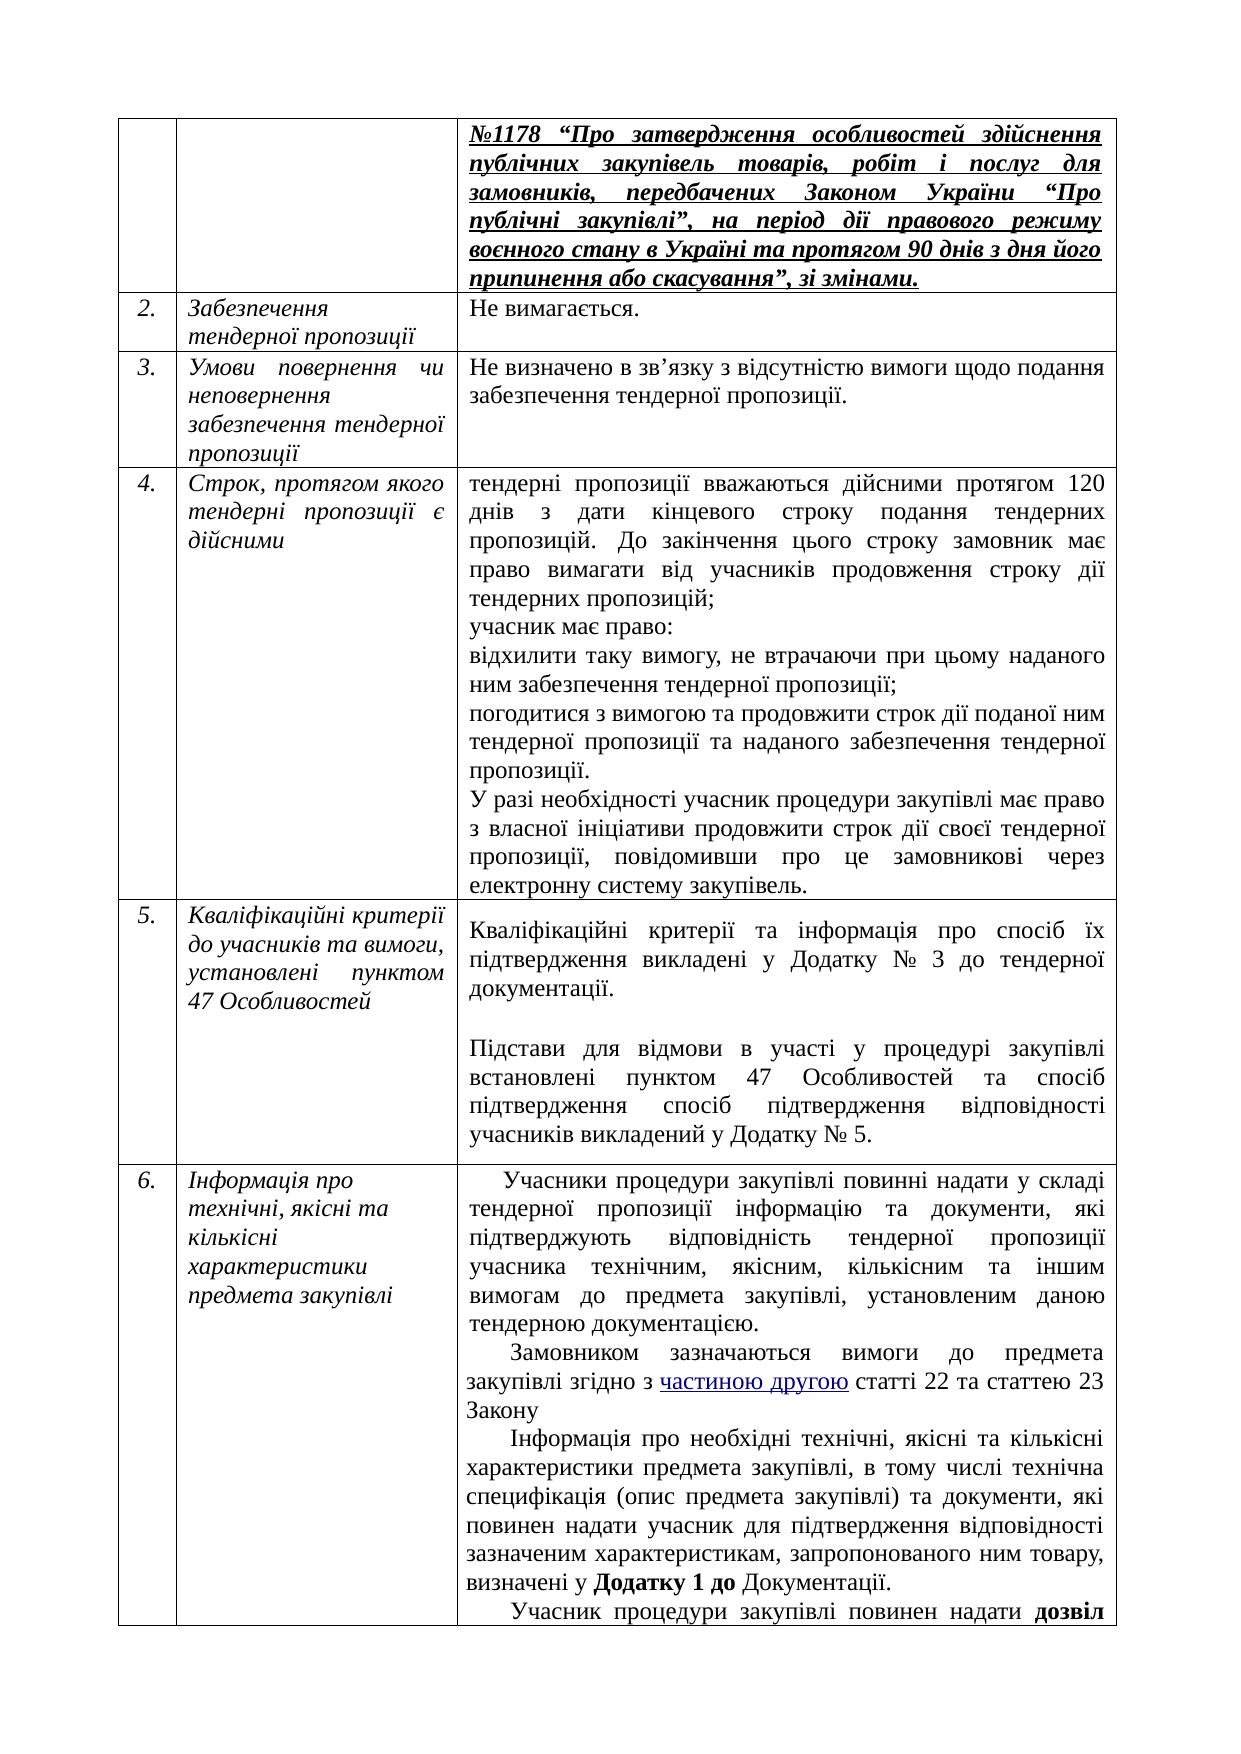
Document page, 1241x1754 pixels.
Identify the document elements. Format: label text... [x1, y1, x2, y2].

table_cell 6. [119, 1165, 176, 1625]
table_cell Умови повернення чи неповернення забезпечення тендерної пропозиції [177, 352, 457, 467]
table_cell 5. [119, 900, 176, 1164]
table_cell [177, 119, 457, 292]
table_cell Не вимагається. [458, 293, 1116, 351]
table_cell [119, 119, 176, 292]
table_cell Строк, протягом якого тендерні пропозиції є дійсними [177, 468, 457, 899]
table_cell Кваліфікаційні критерії до учасників та вимоги, установлені пунктом 47 Особливостей [177, 900, 457, 1164]
table_cell 4. [119, 468, 176, 899]
table_cell Не визначено в зв’язку з відсутністю вимоги щодо подання забезпечення тендерної пропозиції. [458, 352, 1116, 467]
table_cell 2. [119, 293, 176, 351]
table_cell Учасники процедури закупівлі повинні надати у складі тендерної пропозиції інформацію та документи, які підтверджують відповідність тендерної пропозиції учасника технічним, якісним, кількісним та іншим вимогам до предмета закупівлі, установленим даною тендерною документацією. Замовником зазначаються вимоги до предмета закупівлі згідно з частиною другою статті 22 та статтею 23 Закону Інформація про необхідні технічні, якісні та кількісні характеристики предмета закупівлі, в тому числі технічна специфікація (опис предмета закупівлі) та документи, які повинен надати учасник для підтвердження відповідності зазначеним характеристикам, запропонованого ним товару, визначені у Додатку 1 до Документації. Учасник процедури закупівлі повинен надати дозвіл [458, 1165, 1116, 1625]
table_cell 3. [119, 352, 176, 467]
table_cell Інформація про технічні, якісні та кількісні характеристики предмета закупівлі [177, 1165, 457, 1625]
table_cell Кваліфікаційні критерії та інформація про спосіб їх підтвердження викладені у Додатку № 3 до тендерної документації. Підстави для відмови в участі у процедурі закупівлі встановлені пунктом 47 Особливостей та спосіб підтвердження спосіб підтвердження відповідності учасників викладений у Додатку № 5. [458, 900, 1116, 1164]
table_cell №1178 “Про затвердження особливостей здійснення публічних закупівель товарів, робіт і послуг для замовників, передбачених Законом України “Про публічні закупівлі”, на період дії правового режиму воєнного стану в Україні та протягом 90 днів з дня його припинення або скасування”, зі змінами. [458, 119, 1116, 292]
table_cell Забезпечення тендерної пропозиції [177, 293, 457, 351]
table_cell тендерні пропозиції вважаються дійсними протягом 120 днів з дати кінцевого строку подання тендерних пропозицій. До закінчення цього строку замовник має право вимагати від учасників продовження строку дії тендерних пропозицій; учасник має право: відхилити таку вимогу, не втрачаючи при цьому наданого ним забезпечення тендерної пропозиції; погодитися з вимогою та продовжити строк дії поданої ним тендерної пропозиції та наданого забезпечення тендерної пропозиції. У разі необхідності учасник процедури закупівлі має право з власної ініціативи продовжити строк дії своєї тендерної пропозиції, повідомивши про це замовникові через електронну систему закупівель. [458, 468, 1116, 899]
